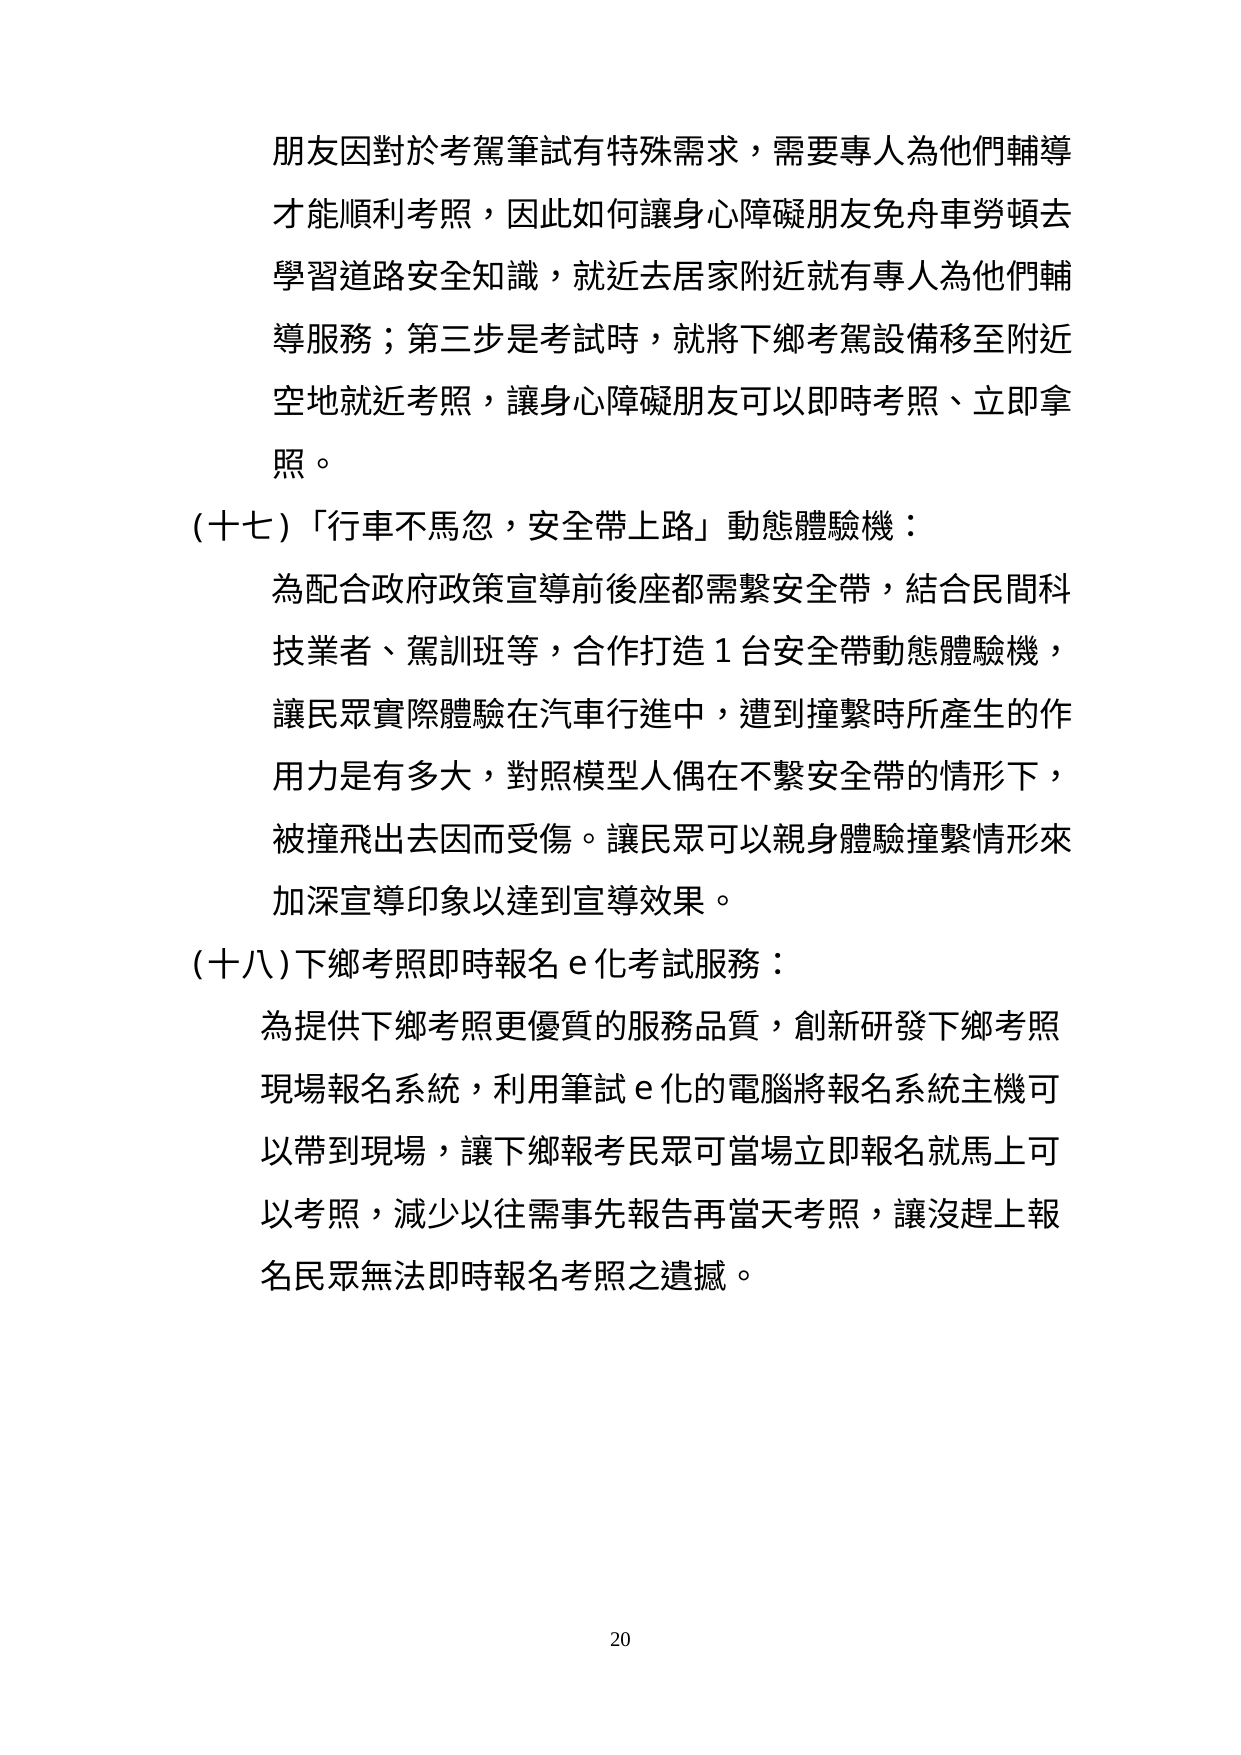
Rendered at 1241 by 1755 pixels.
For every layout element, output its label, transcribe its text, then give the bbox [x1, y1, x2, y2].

text (十八)下鄉考照即時報名e化考試服務： [148, 920, 1093, 983]
text (十七)「行車不馬忽，安全帶上路」動態體驗機： [148, 483, 1093, 545]
text 為配合政府政策宣導前後座都需繫安全帶，結合民間科技業者、駕訓班等，合作打造1台安全帶動態體驗機，讓民眾實際體驗在汽車行進中，遭到撞繫時所產生的作用力是有多大，對照模型人偶在不繫安全帶的情形下，被撞飛出去因而受傷。讓民眾可以親身體驗撞繫情形來加深宣導印象以達到宣導效果。 [272, 545, 1093, 920]
text 身心障礙的朋友本身就行動不方便，為了考取駕照代步更是步步艱辛，首先要到監理機關辦理身心障礙鑑定後，才能騎著量身打造的特制機車來考駕照，第二步是有些朋友因對於考駕筆試有特殊需求，需要專人為他們輔導才能順利考照，因此如何讓身心障礙朋友免舟車勞頓去學習道路安全知識，就近去居家附近就有專人為他們輔導服務；第三步是考試時，就將下鄉考駕設備移至附近空地就近考照，讓身心障礙朋友可以即時考照、立即拿照。 [272, 108, 1093, 483]
text 為提供下鄉考照更優質的服務品質，創新研發下鄉考照現場報名系統，利用筆試e化的電腦將報名系統主機可以帶到現場，讓下鄉報考民眾可當場立即報名就馬上可以考照，減少以往需事先報告再當天考照，讓沒趕上報名民眾無法即時報名考照之遺撼。 [260, 983, 1093, 1295]
